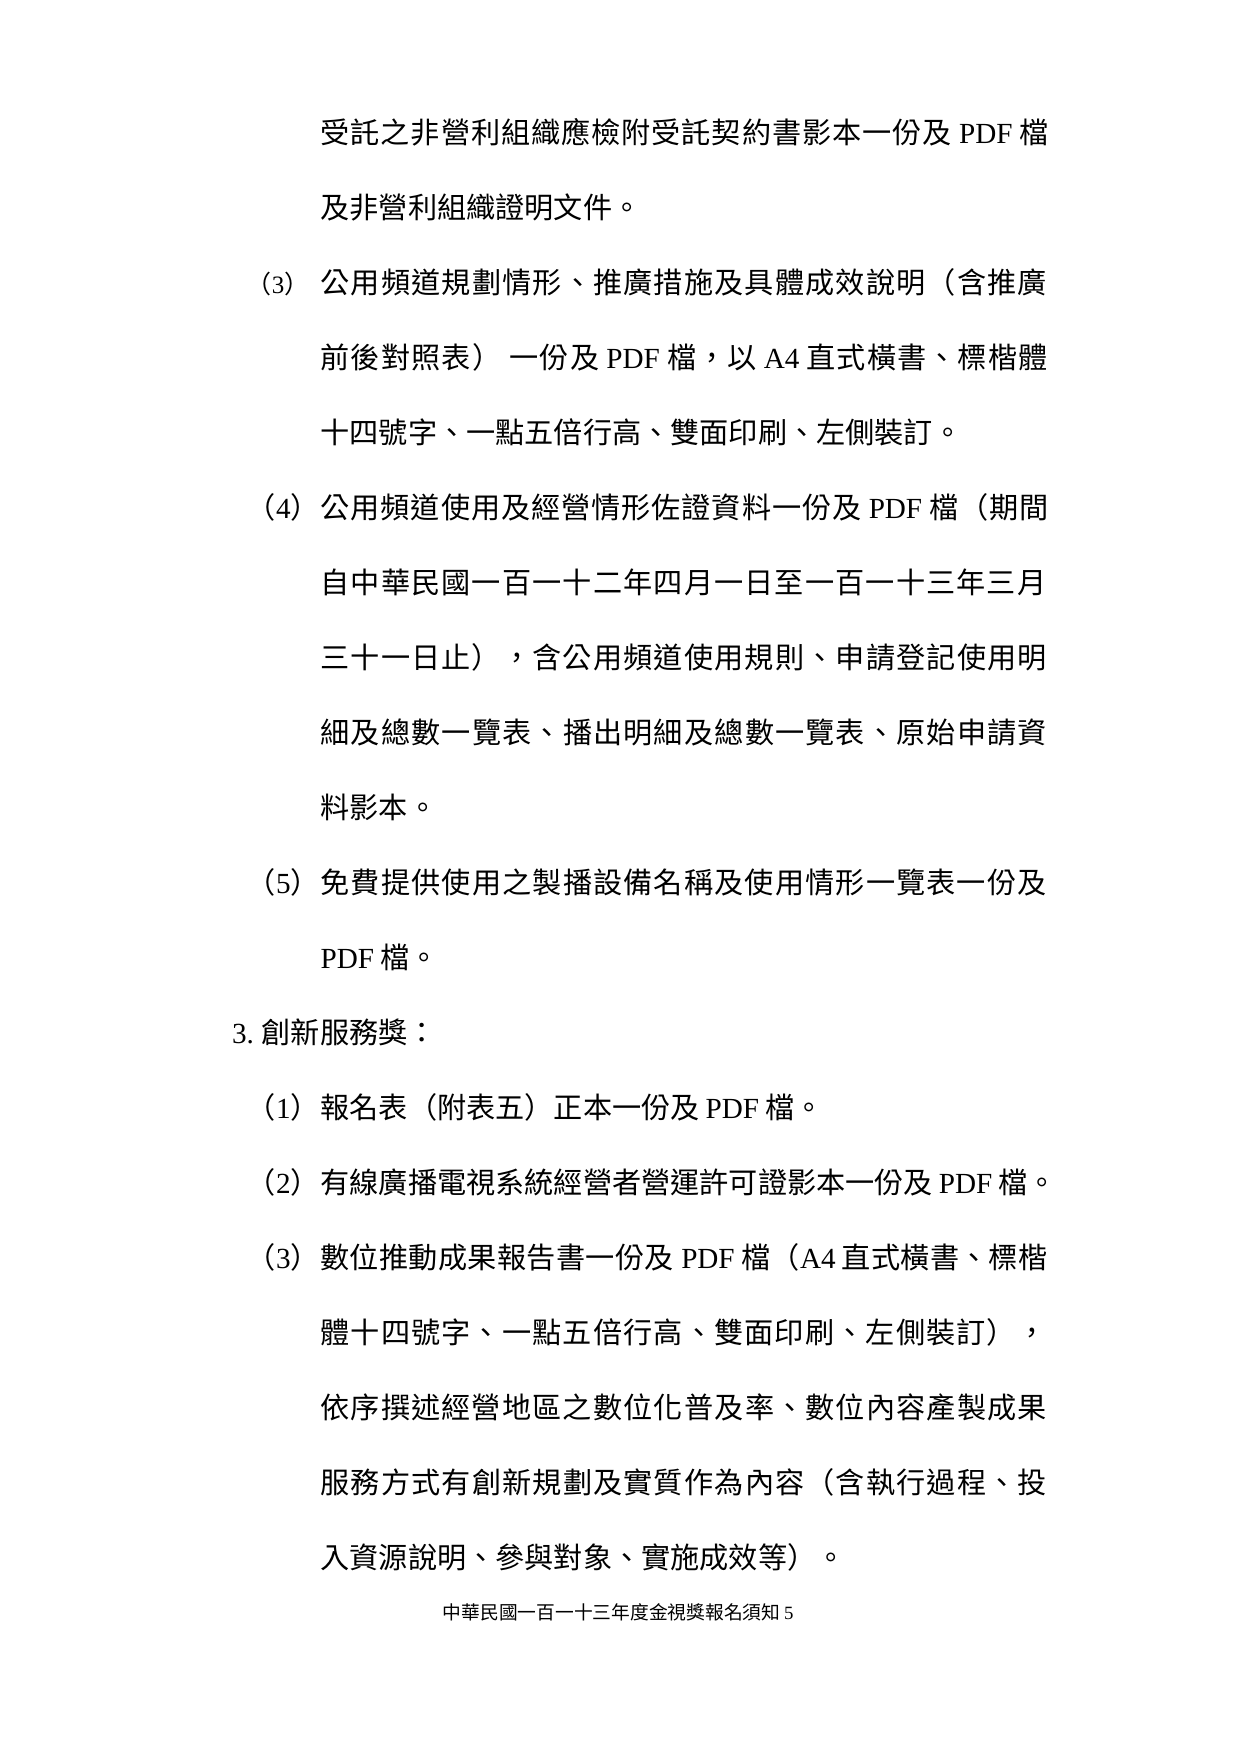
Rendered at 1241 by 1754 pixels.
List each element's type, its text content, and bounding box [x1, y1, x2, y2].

list 有線廣播電視系統經營者營運許可證影本一份及PDF檔。 [247, 1143, 1048, 1218]
list 報名表（附表五）正本一份及PDF檔。 [247, 1068, 1048, 1143]
list 有線廣播電視系統經營者營運許可證影本一份及PDF檔；受託之非營利組織應檢附受託契約書影本一份及PDF檔及非營利組織證明文件。 [247, 93, 1048, 243]
list 免費提供使用之製播設備名稱及使用情形一覽表一份及 PDF檔。 [247, 843, 1048, 993]
list 公用頻道規劃情形、推廣措施及具體成效說明（含推廣前後對照表） 一份及PDF檔，以A4直式橫書、標楷體十四號字、一點五倍行高、雙面印刷、左側裝訂。 [247, 243, 1048, 468]
list 數位推動成果報告書一份及PDF檔（A4直式橫書、標楷體十四號字、一點五倍行高、雙面印刷、左側裝訂），依序撰述經營地區之數位化普及率、數位內容產製成果、服務方式有創新規劃及實質作為內容（含執行過程、投入資源說明、參與對象、實施成效等）。 [247, 1218, 1048, 1593]
list 創新服務獎： [232, 993, 1048, 1068]
list 公用頻道使用及經營情形佐證資料一份及PDF檔（期間自中華民國一百一十二年四月一日至一百一十三年三月三十一日止），含公用頻道使用規則、申請登記使用明細及總數一覽表、播出明細及總數一覽表、原始申請資料影本。 [247, 468, 1048, 843]
